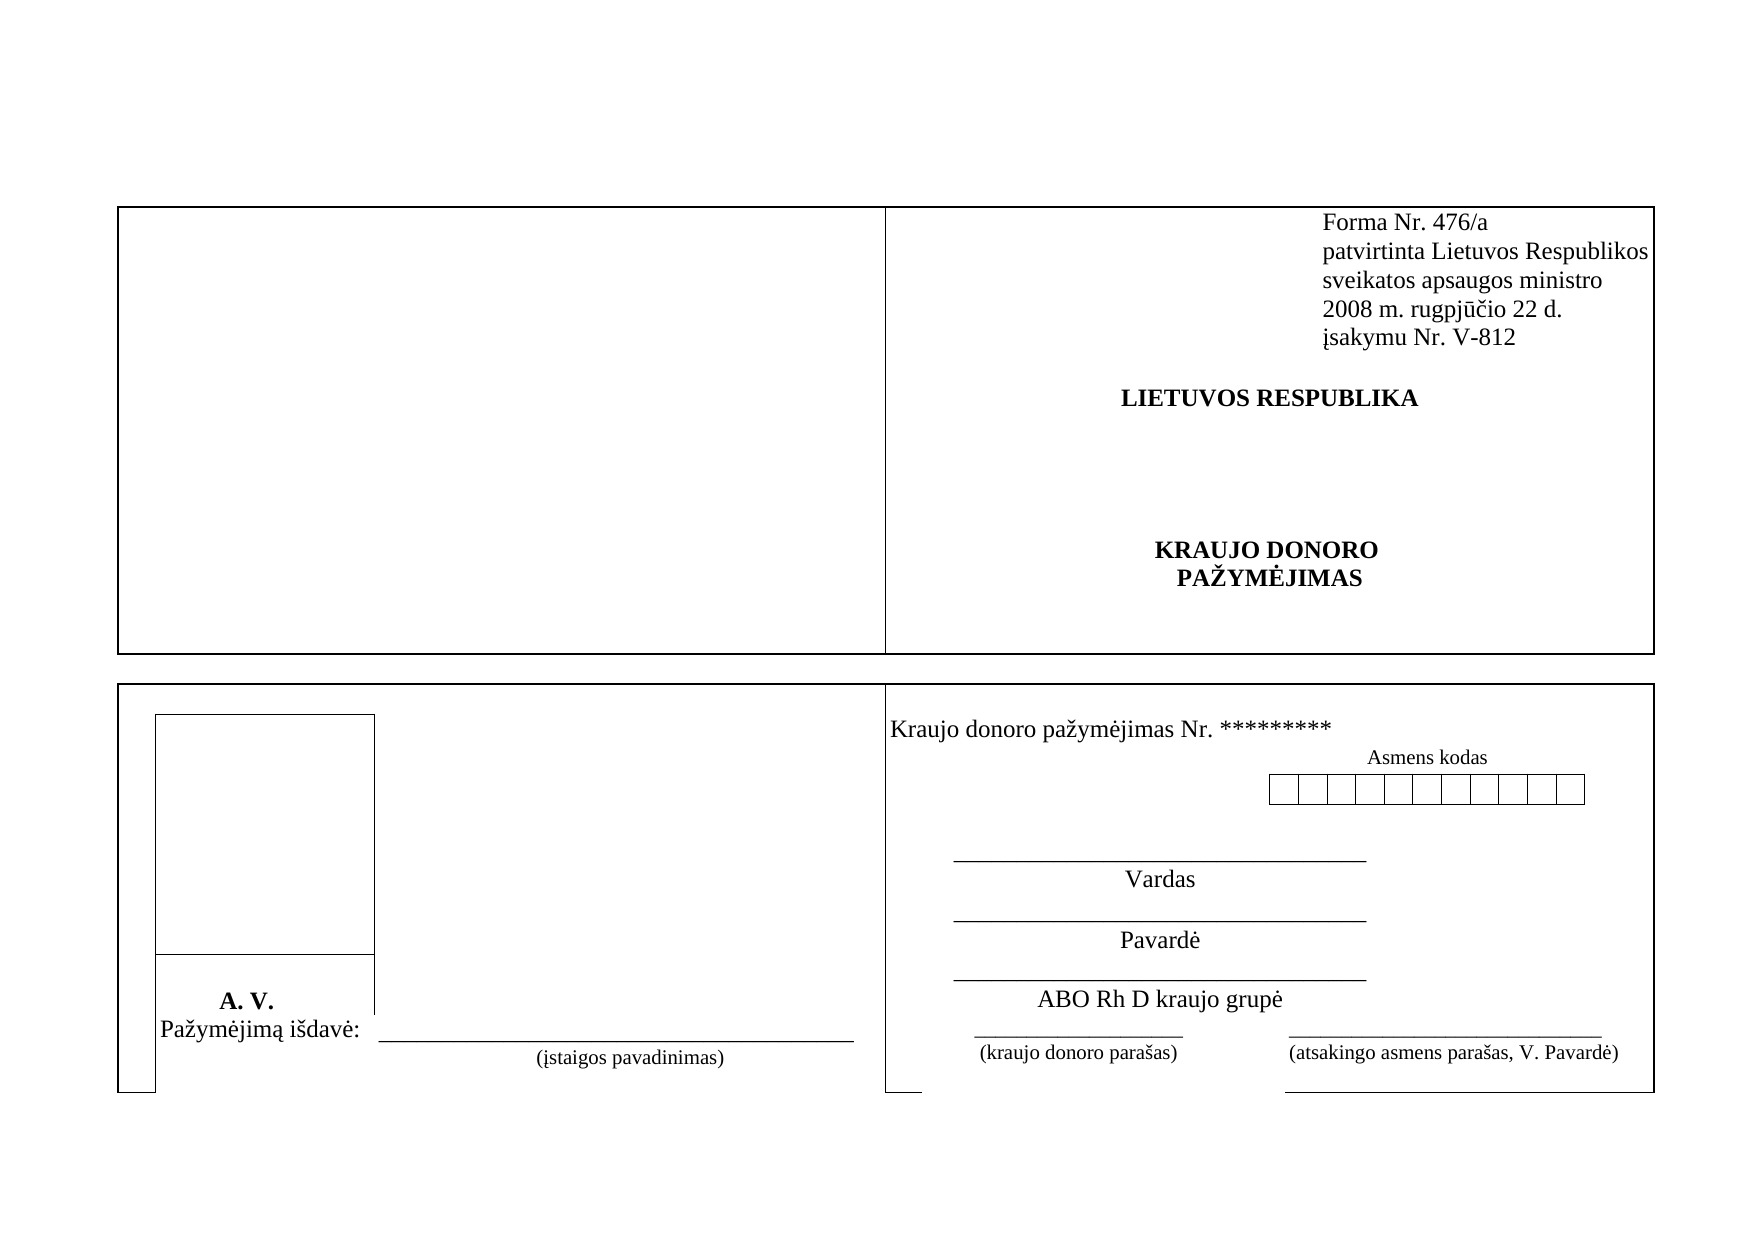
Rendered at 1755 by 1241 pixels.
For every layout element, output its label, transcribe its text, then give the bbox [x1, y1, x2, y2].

table_cell [886, 473, 1653, 503]
table_cell LIETUVOS RESPUBLIKA [886, 382, 1653, 412]
table_cell [1585, 774, 1653, 804]
table_cell [1398, 895, 1653, 920]
table_cell [1356, 775, 1384, 804]
table_cell [119, 714, 155, 1092]
table_cell [886, 984, 922, 1014]
table_header Forma Nr. 476/a patvirtinta Lietuvos Respublikos sveikatos apsaugos ministro 2008 m. rugpjūčio 22 d. įsakymu Nr. V-812 [886, 208, 1653, 351]
table_cell [375, 714, 885, 1014]
table_cell [886, 834, 922, 864]
table_cell [886, 804, 1653, 834]
table_cell [118, 655, 1654, 683]
table_cell [1528, 775, 1556, 804]
table_cell [886, 592, 1653, 622]
table_cell KRAUJO DONORO PAŽYMĖJIMAS [886, 533, 1653, 592]
table_cell ____________________ (kraujo donoro parašas) [922, 1015, 1235, 1092]
table_cell [1235, 1015, 1285, 1053]
table_cell [886, 412, 1653, 442]
table_cell [1442, 775, 1470, 804]
table_cell [886, 442, 1653, 472]
table_cell [886, 920, 922, 954]
table_cell [1270, 775, 1298, 804]
table_cell ______________________________________ (įstaigos pavadinimas) [375, 1015, 885, 1092]
table_cell A. V. Pažymėjimą išdavė: [156, 984, 374, 1092]
table_cell [1635, 1015, 1653, 1092]
table_cell [1385, 775, 1412, 804]
table_cell ______________________________ (atsakingo asmens parašas, V. Pavardė) [1285, 1015, 1635, 1092]
table_cell [156, 955, 374, 984]
table_cell [1557, 775, 1584, 804]
table_cell [1398, 834, 1653, 864]
table_cell [1328, 775, 1355, 804]
table_cell [1398, 984, 1653, 1014]
table_header [119, 208, 885, 653]
table_cell [1235, 1053, 1285, 1092]
table_cell [1299, 775, 1327, 804]
table_cell [886, 865, 922, 895]
table_cell [1398, 954, 1653, 984]
table_cell [886, 623, 1653, 653]
table_cell [886, 685, 1653, 713]
table_cell _________________________________ ABO Rh D kraujo grupė [922, 954, 1398, 1014]
table_cell [1398, 865, 1653, 895]
table_cell [886, 1015, 922, 1092]
table_cell [886, 774, 1269, 804]
table_cell [886, 503, 1653, 533]
table_cell [1585, 743, 1653, 773]
table_cell _________________________________ Pavardė [922, 895, 1398, 954]
table_cell [1499, 775, 1527, 804]
table_cell [1398, 920, 1653, 954]
table_cell [886, 895, 922, 920]
table_cell _________________________________ Vardas [922, 834, 1398, 895]
table_cell [886, 954, 922, 984]
table_cell [156, 715, 374, 954]
table_cell [1471, 775, 1498, 804]
table_cell [119, 685, 885, 713]
table_cell [1413, 775, 1441, 804]
table_cell Asmens kodas [1270, 743, 1585, 773]
table_cell [886, 743, 1270, 773]
table_cell [886, 351, 1653, 382]
table_cell Kraujo donoro pažymėjimas Nr. ********* [886, 714, 1653, 743]
